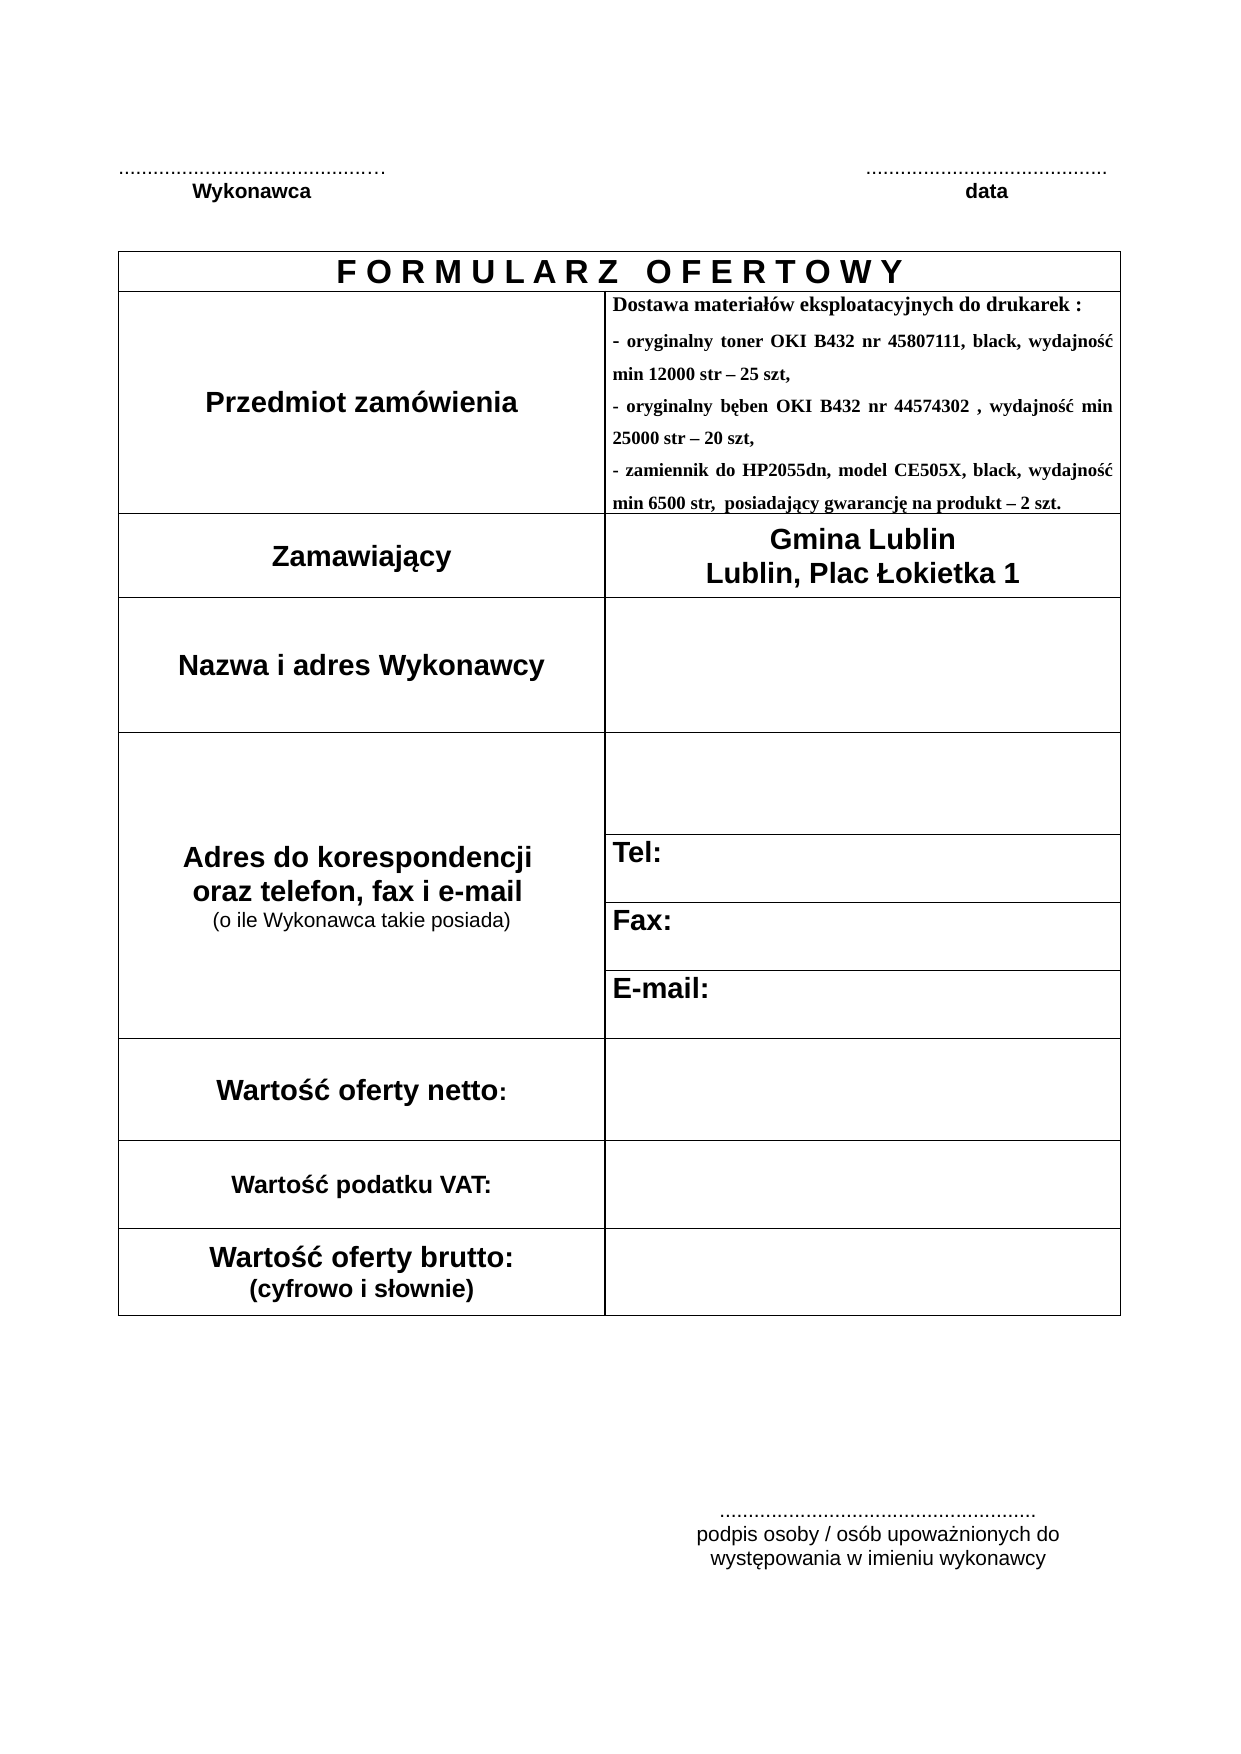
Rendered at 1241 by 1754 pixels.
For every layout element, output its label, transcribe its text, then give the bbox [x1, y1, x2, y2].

table_cell Wartość oferty netto: [119, 1039, 604, 1140]
table_cell Fax: [606, 903, 1120, 970]
table_cell Tel: [606, 835, 1120, 902]
table_cell Adres do korespondencji oraz telefon, fax i e-mail (o ile Wykonawca takie posiada) [119, 733, 604, 1038]
table_header F O R M U L A R Z O F E R T O W Y [119, 252, 1120, 291]
table_cell Przedmiot zamówienia [119, 292, 604, 513]
text występowania w imieniu wykonawcy [561, 1546, 1122, 1570]
table_cell Wartość podatku VAT: [119, 1141, 604, 1227]
table_cell [606, 1141, 1120, 1227]
text ....................................................... [561, 1498, 1122, 1522]
table_cell [606, 733, 1120, 834]
table_cell E-mail: [606, 971, 1120, 1038]
table_cell Nazwa i adres Wykonawcy [119, 598, 604, 732]
table_cell Dostawa materiałów eksploatacyjnych do drukarek : - oryginalny toner OKI B432 nr 45807111, black, wydajność min 12000 str – 25 szt, - oryginalny bęben OKI B432 nr 44574302 , wydajność min 25000 str – 20 szt, - zamiennik do HP2055dn, model CE505X, black, wydajność min 6500 str, posiadający gwarancję na produkt – 2 szt. [606, 292, 1120, 513]
text ...........................................… .......................................... [118, 155, 1122, 179]
table_cell Wartość oferty brutto: (cyfrowo i słownie) [119, 1229, 604, 1315]
table_cell Gmina Lublin Lublin, Plac Łokietka 1 [606, 514, 1120, 597]
table_cell Zamawiający [119, 514, 604, 597]
text podpis osoby / osób upoważnionych do [561, 1522, 1122, 1546]
text Wykonawca data [118, 179, 1122, 203]
table_cell [606, 1039, 1120, 1140]
table_cell [606, 598, 1120, 732]
table_cell [606, 1229, 1120, 1315]
